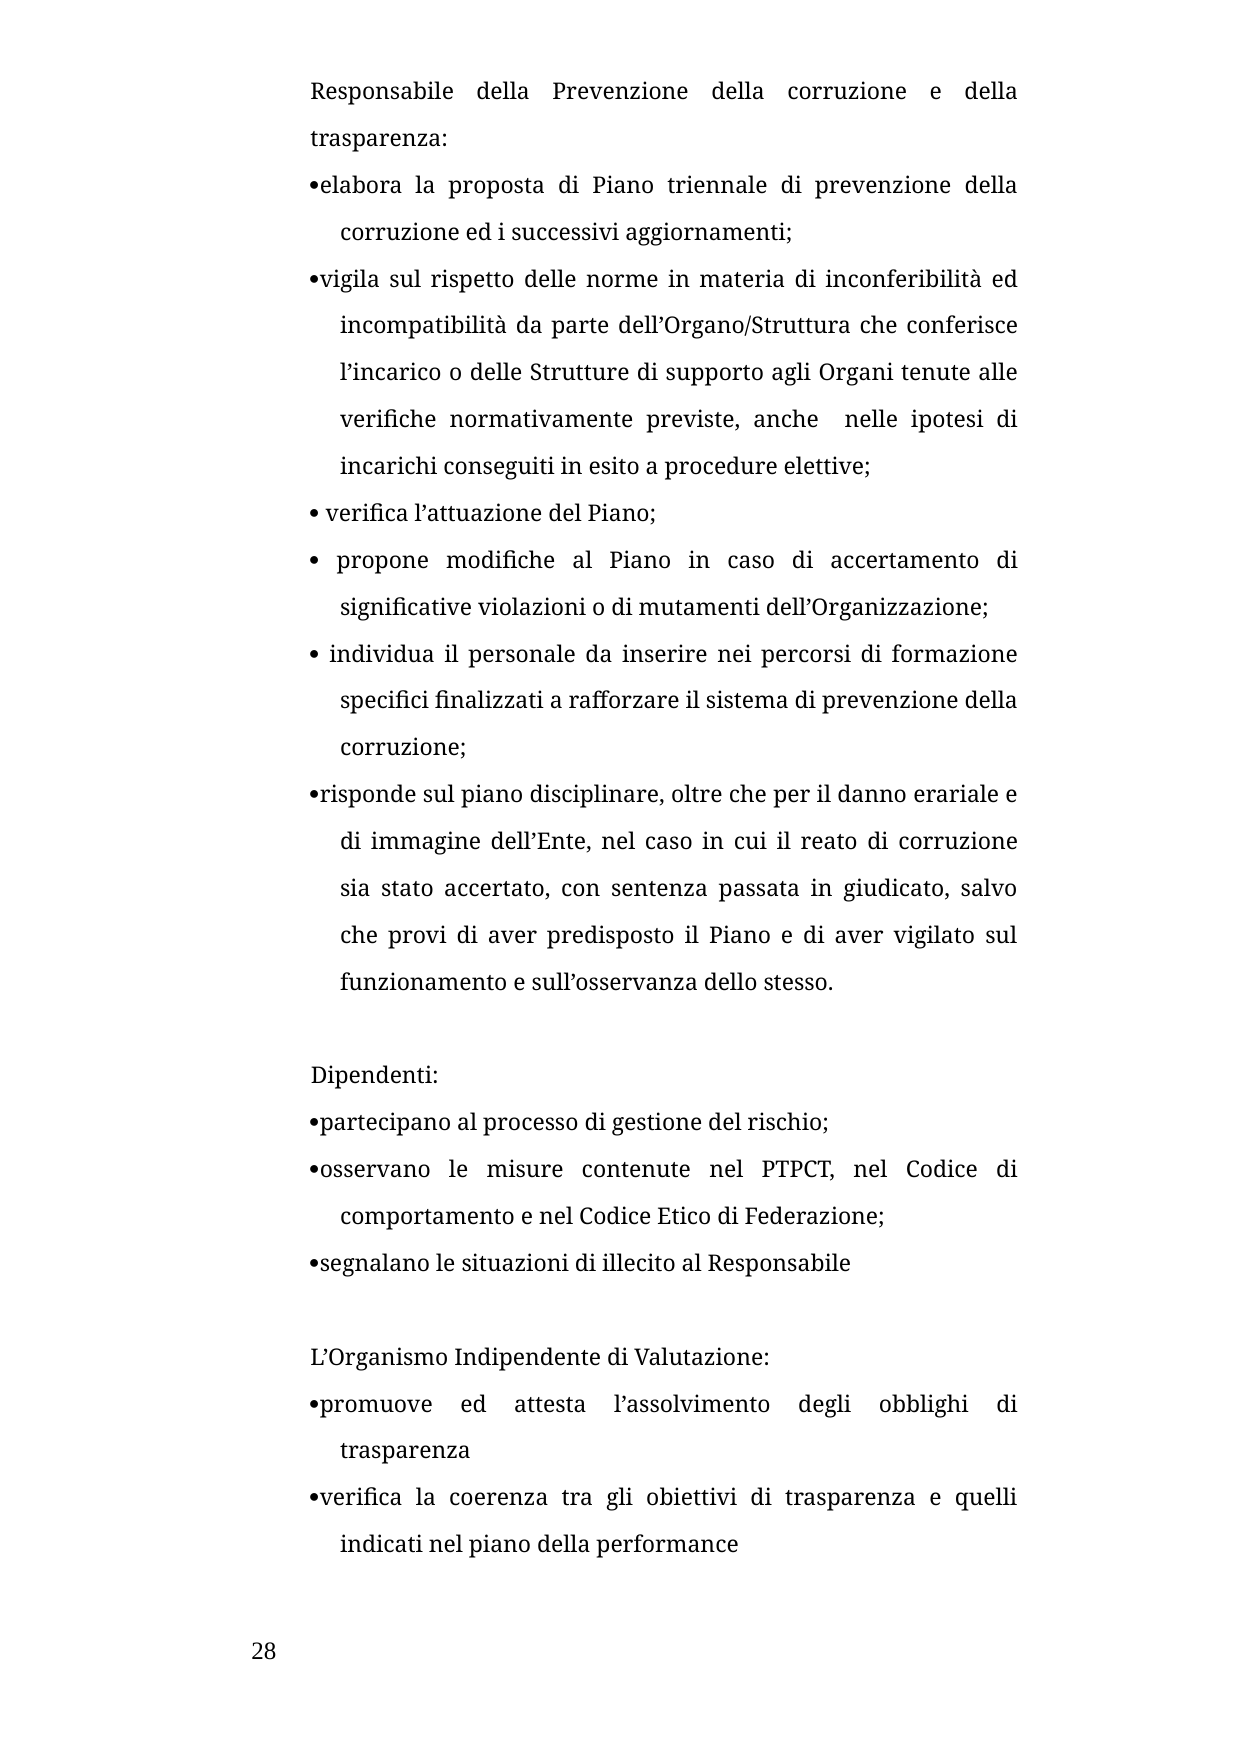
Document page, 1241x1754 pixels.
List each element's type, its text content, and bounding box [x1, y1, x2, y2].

list segnalano le situazioni di illecito al Responsabile [310, 1247, 1019, 1278]
list propone modifiche al Piano in caso di accertamento di significative violazioni o di mutamenti dell’Organizzazione; [310, 544, 1019, 622]
list risponde sul piano disciplinare, oltre che per il danno erariale e di immagine dell’Ente, nel caso in cui il reato di corruzione sia stato accertato, con sentenza passata in giudicato, salvo che provi di aver predisposto il Piano e di aver vigilato sul funzionamento e sull’osservanza dello stesso. [310, 778, 1019, 997]
list promuove ed attesta l’assolvimento degli obblighi di trasparenza [310, 1387, 1019, 1466]
list verifica la coerenza tra gli obiettivi di trasparenza e quelli indicati nel piano della performance [310, 1481, 1019, 1559]
list elabora la proposta di Piano triennale di prevenzione della corruzione ed i successivi aggiornamenti; [310, 169, 1019, 247]
list vigila sul rispetto delle norme in materia di inconferibilità ed incompatibilità da parte dell’Organo/Struttura che conferisce l’incarico o delle Strutture di supporto agli Organi tenute alle verifiche normativamente previste, anche nelle ipotesi di incarichi conseguiti in esito a procedure elettive; [310, 262, 1019, 481]
text L’Organismo Indipendente di Valutazione: [310, 1341, 1019, 1372]
text Dipendenti: [251, 1059, 1019, 1091]
list individua il personale da inserire nei percorsi di formazione specifici finalizzati a rafforzare il sistema di prevenzione della corruzione; [310, 637, 1019, 762]
list partecipano al processo di gestione del rischio; [310, 1106, 1019, 1137]
list verifica l’attuazione del Piano; [310, 497, 1019, 528]
list osservano le misure contenute nel PTPCT, nel Codice di comportamento e nel Codice Etico di Federazione; [310, 1153, 1019, 1231]
text Responsabile della Prevenzione della corruzione e della trasparenza: [310, 75, 1019, 153]
